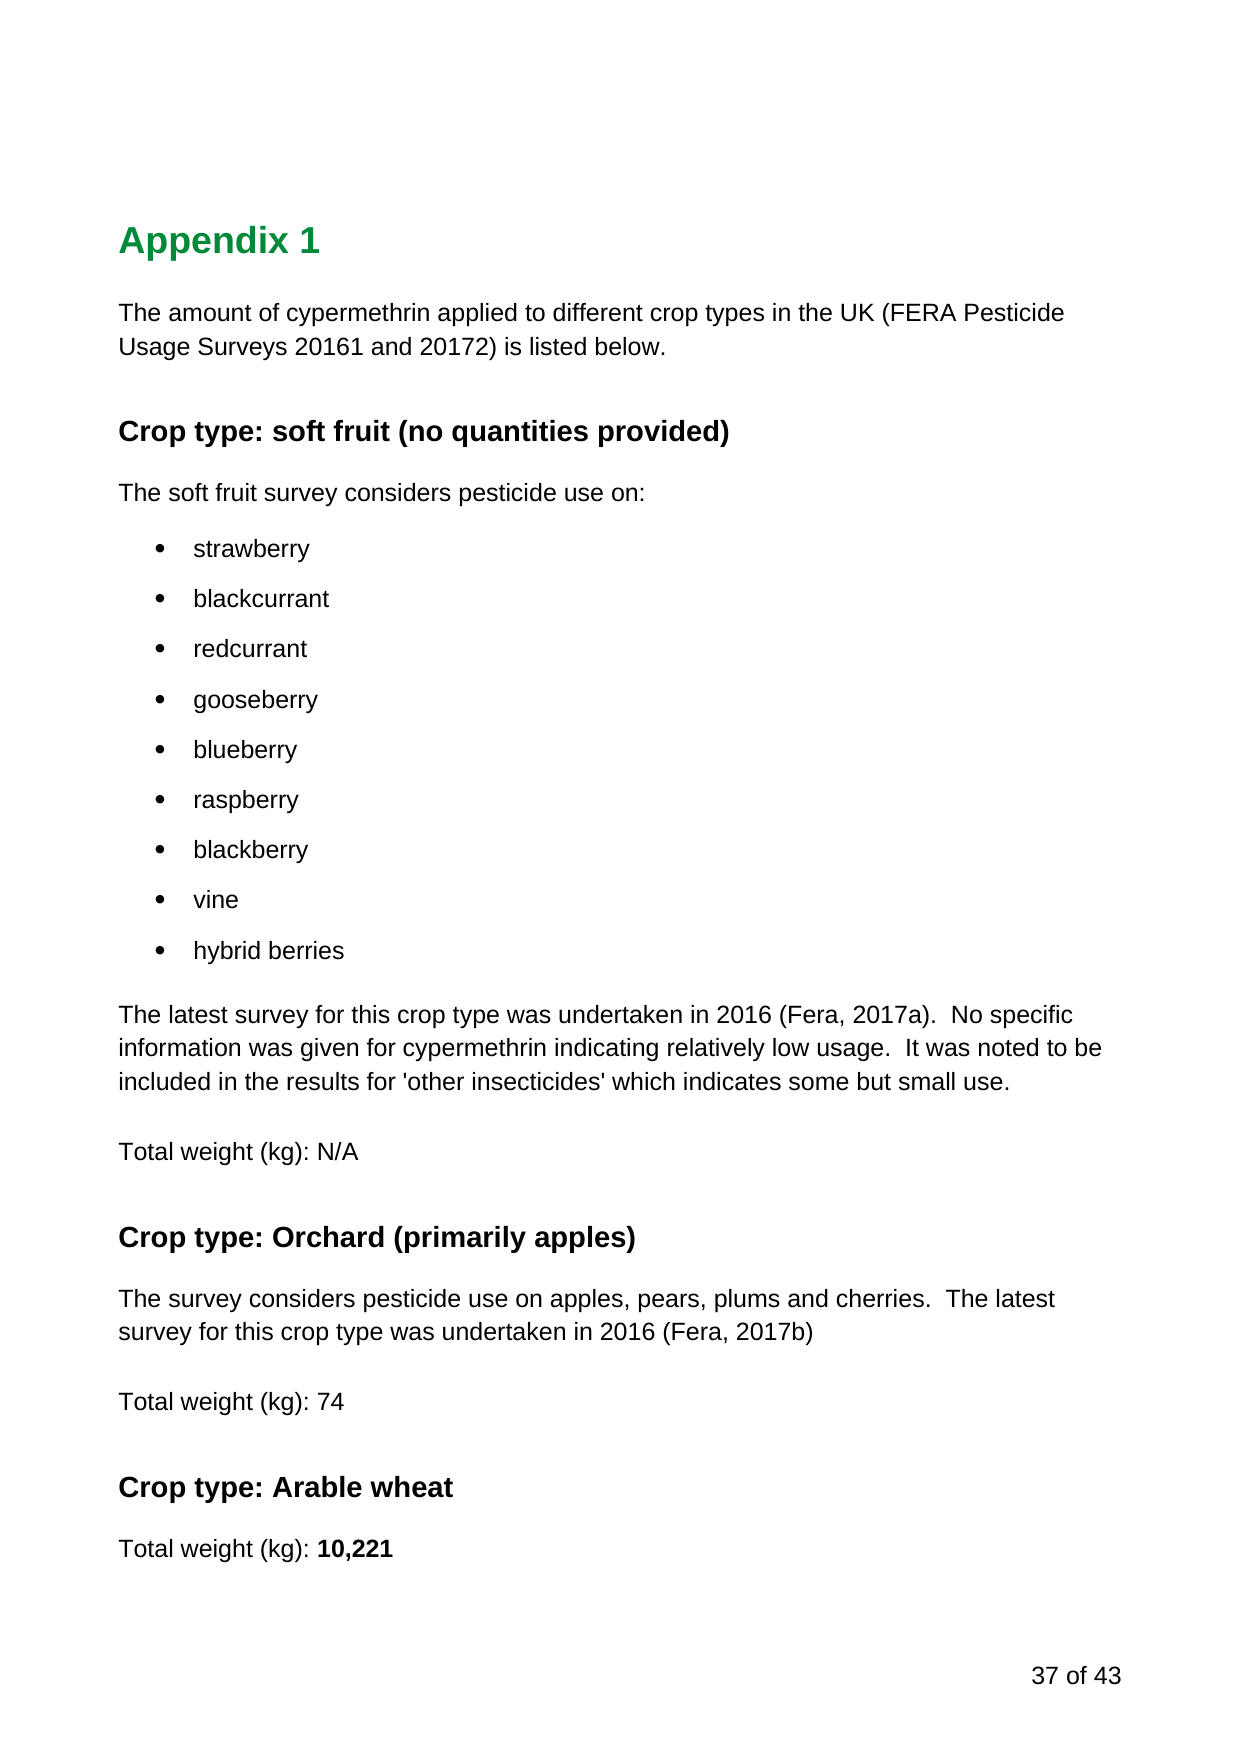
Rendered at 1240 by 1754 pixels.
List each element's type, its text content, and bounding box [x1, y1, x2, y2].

subtitle Appendix 1 [118, 218, 1121, 261]
text Total weight (kg): 74 [118, 1387, 1121, 1416]
list strawberry [156, 534, 1121, 563]
list blueberry [156, 735, 1121, 764]
text The amount of cypermethrin applied to different crop types in the UK (FERA Pesticide Usage Surveys 20161 and 20172) is listed below. [118, 298, 1121, 360]
list blackcurrant [156, 584, 1121, 613]
text Total weight (kg): N/A [118, 1137, 1121, 1166]
list blackberry [156, 835, 1121, 864]
list redcurrant [156, 634, 1121, 663]
list raspberry [156, 785, 1121, 814]
subtitle Crop type: Arable wheat [118, 1470, 1121, 1504]
text The soft fruit survey considers pesticide use on: [118, 478, 1121, 507]
list hybrid berries [156, 936, 1121, 964]
subtitle Crop type: soft fruit (no quantities provided) [118, 414, 1121, 448]
text The latest survey for this crop type was undertaken in 2016 (Fera, 2017a). No specific information was given for cypermethrin indicating relatively low usage. It was noted to be included in the results for 'other insecticides' which indicates some but small use. [118, 1000, 1121, 1095]
subtitle Crop type: Orchard (primarily apples) [118, 1220, 1121, 1253]
text Total weight (kg): 10,221 [118, 1534, 1121, 1562]
text The survey considers pesticide use on apples, pears, plums and cherries. The latest survey for this crop type was undertaken in 2016 (Fera, 2017b) [118, 1283, 1121, 1345]
list vine [156, 885, 1121, 914]
list gooseberry [156, 684, 1121, 713]
